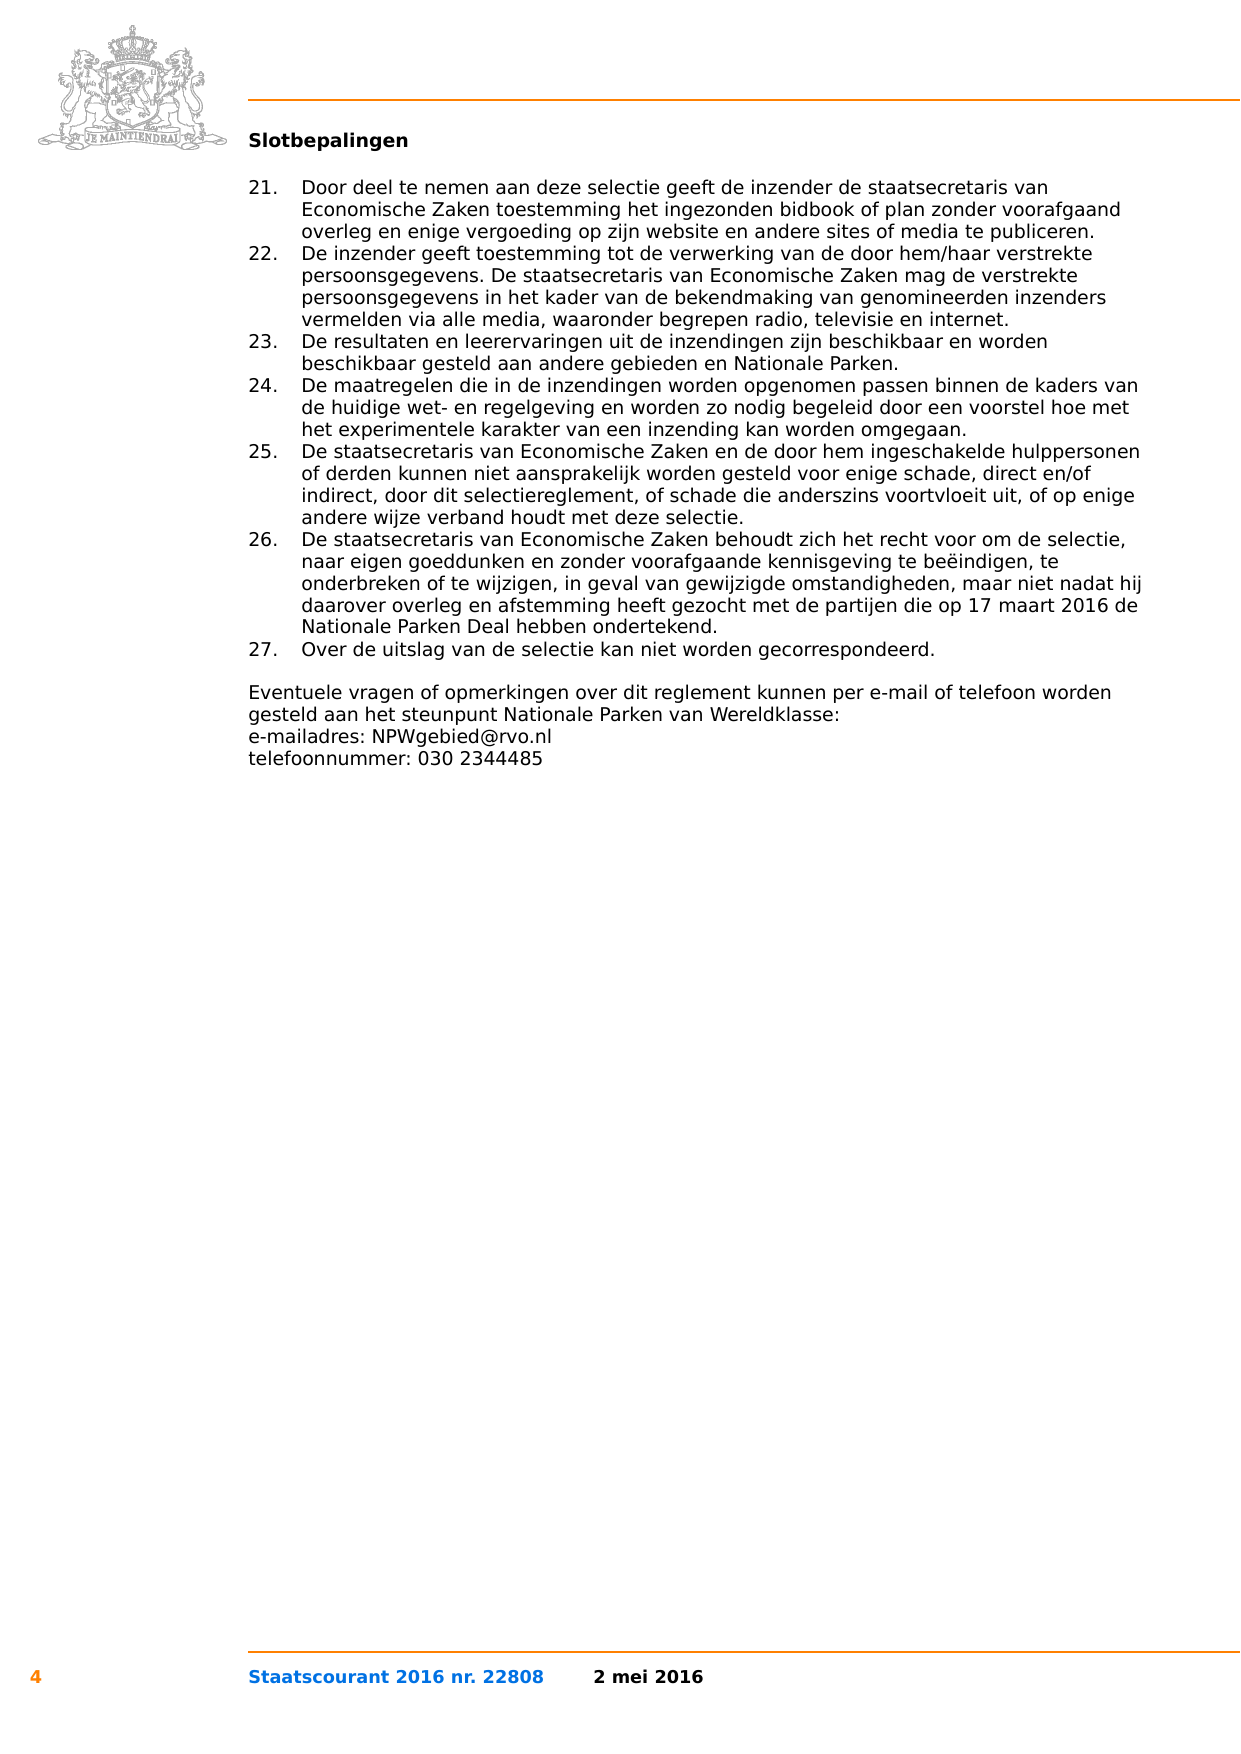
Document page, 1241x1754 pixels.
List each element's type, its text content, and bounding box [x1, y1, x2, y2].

subtitle Slotbepalingen [248, 130, 1163, 152]
text 22. De inzender geeft toestemming tot de verwerking van de door hem/haar verstrekte persoonsgegevens. De staatsecretaris van Economische Zaken mag de verstrekte persoonsgegevens in het kader van de bekendmaking van genomineerden inzenders vermelden via alle media, waaronder begrepen radio, televisie en internet. [248, 243, 1163, 331]
text telefoonnummer: 030 2344485 [248, 748, 1163, 770]
picture [38, 25, 227, 150]
text 21. Door deel te nemen aan deze selectie geeft de inzender de staatsecretaris van Economische Zaken toestemming het ingezonden bidbook of plan zonder voorafgaand overleg en enige vergoeding op zijn website en andere sites of media te publiceren. [248, 177, 1163, 243]
text e-mailadres: NPWgebied@rvo.nl [248, 726, 1163, 748]
text 25. De staatsecretaris van Economische Zaken en de door hem ingeschakelde hulppersonen of derden kunnen niet aansprakelijk worden gesteld voor enige schade, direct en/of indirect, door dit selectiereglement, of schade die anderszins voortvloeit uit, of op enige andere wijze verband houdt met deze selectie. [248, 441, 1163, 528]
text Eventuele vragen of opmerkingen over dit reglement kunnen per e-mail of telefoon worden gesteld aan het steunpunt Nationale Parken van Wereldklasse: [248, 682, 1163, 726]
text 23. De resultaten en leerervaringen uit de inzendingen zijn beschikbaar en worden beschikbaar gesteld aan andere gebieden en Nationale Parken. [248, 331, 1163, 375]
text 24. De maatregelen die in de inzendingen worden opgenomen passen binnen de kaders van de huidige wet- en regelgeving en worden zo nodig begeleid door een voorstel hoe met het experimentele karakter van een inzending kan worden omgegaan. [248, 375, 1163, 441]
text 27. Over de uitslag van de selectie kan niet worden gecorrespondeerd. [248, 638, 1163, 660]
text 26. De staatsecretaris van Economische Zaken behoudt zich het recht voor om de selectie, naar eigen goeddunken en zonder voorafgaande kennisgeving te beëindigen, te onderbreken of te wijzigen, in geval van gewijzigde omstandigheden, maar niet nadat hij daarover overleg en afstemming heeft gezocht met de partijen die op 17 maart 2016 de Nationale Parken Deal hebben ondertekend. [248, 528, 1163, 638]
